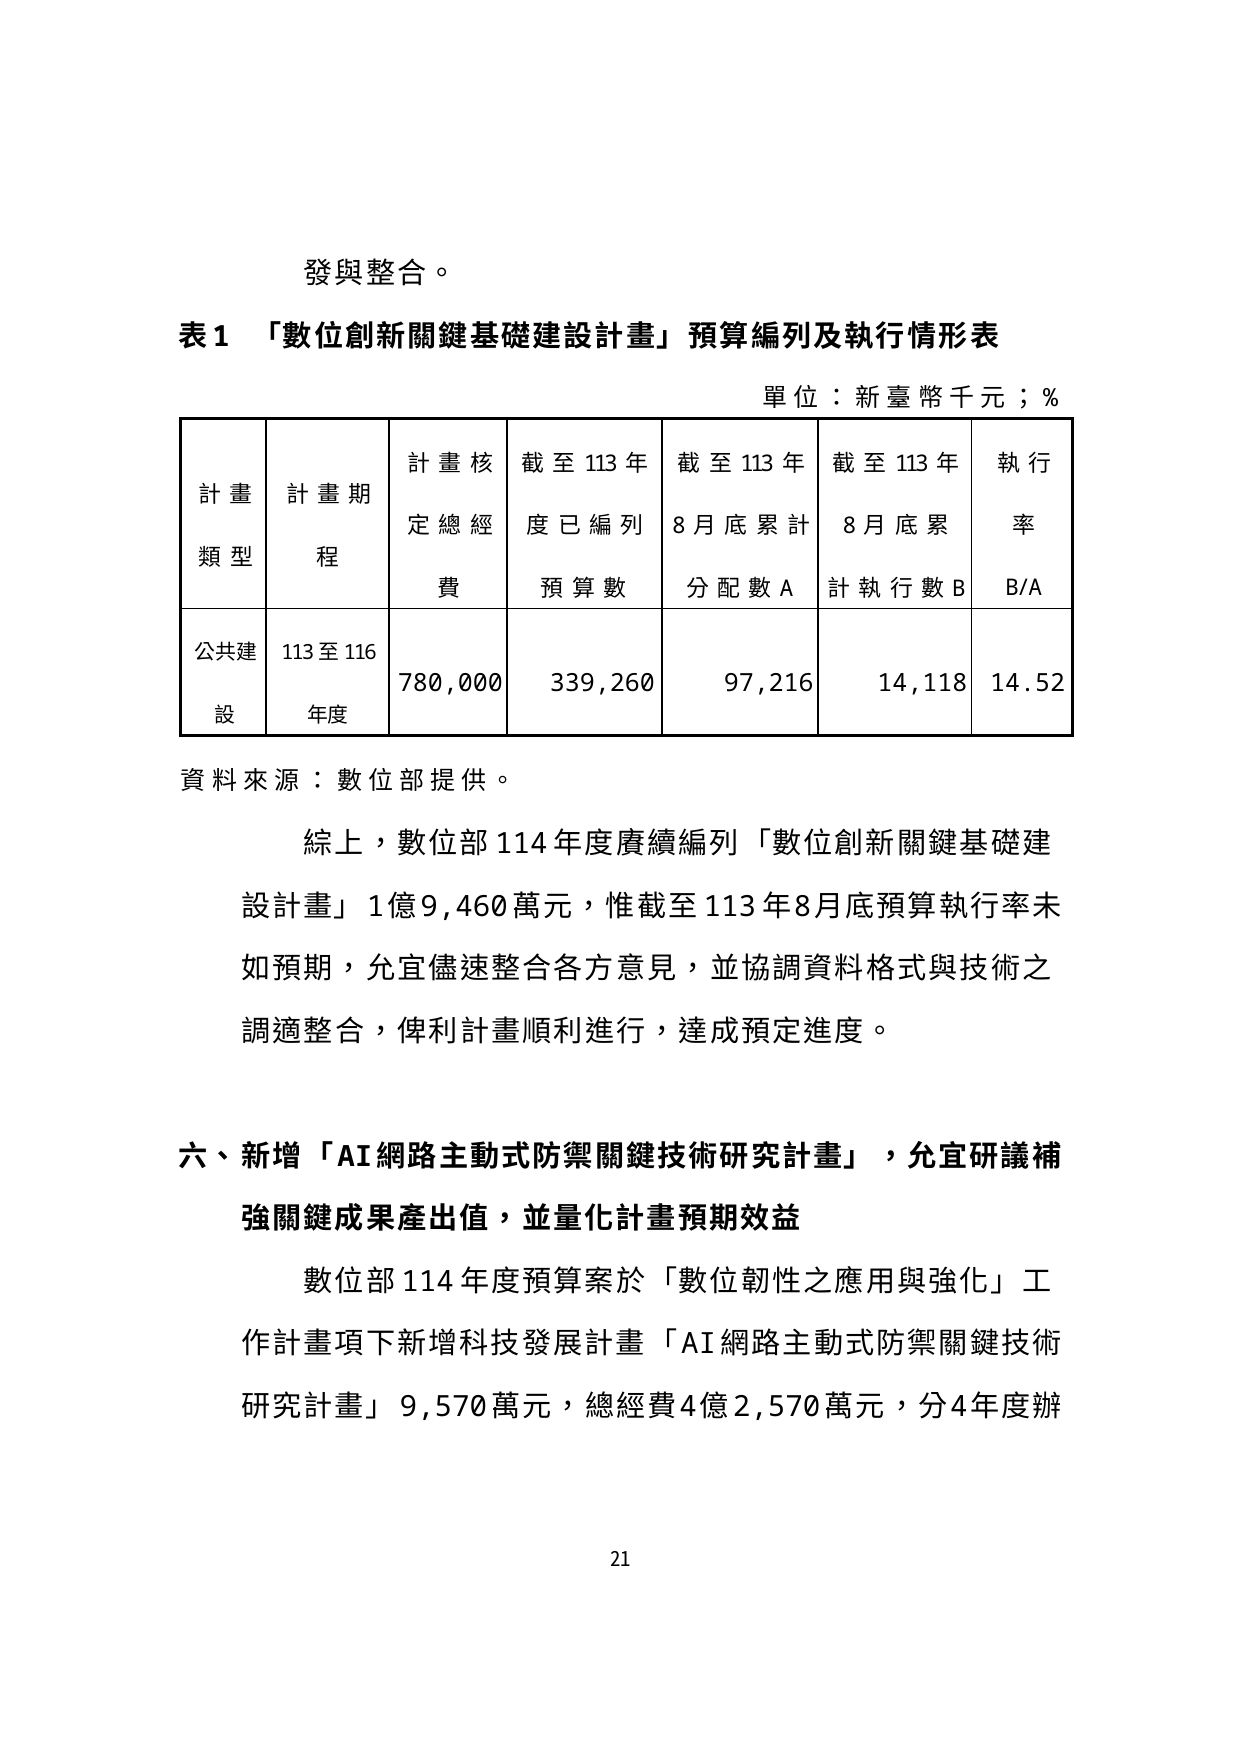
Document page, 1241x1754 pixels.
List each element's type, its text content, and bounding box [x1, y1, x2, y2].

text 表1 「數位創新關鍵基礎建設計畫」預算編列及執行情形表 [177, 292, 1063, 354]
table_header 截至113年8月底累計執行數B [819, 420, 971, 607]
text 單位：新臺幣千元；% [177, 354, 1063, 417]
table_cell 公共建設 [182, 609, 265, 734]
text 綜上，數位部114年度賡續編列「數位創新關鍵基礎建設計畫」1億9,460萬元，惟截至113年8月底預算執行率未如預期，允宜儘速整合各方意見，並協調資料格式與技術之調適整合，俾利計畫順利進行，達成預定進度。 [236, 799, 1063, 1049]
text 發與整合。 [266, 229, 1063, 292]
table_header 計畫期程 [267, 420, 388, 607]
table_cell 780,000 [390, 609, 506, 734]
text 數位部114年度預算案於「數位韌性之應用與強化」工作計畫項下新增科技發展計畫「AI網路主動式防禦關鍵技術研究計畫」9,570萬元，總經費4億2,570萬元，分4年度辦 [236, 1237, 1063, 1424]
table_header 截至113年度已編列預算數 [508, 420, 661, 607]
table_header 計畫核定總經費 [390, 420, 506, 607]
table_cell 97,216 [663, 609, 817, 734]
table_cell 14,118 [819, 609, 971, 734]
table_header 截至113年8月底累計分配數A [663, 420, 817, 607]
table_header 計畫 類型 [182, 420, 265, 607]
text 資料來源：數位部提供。 [177, 737, 1063, 799]
table_cell 113至116年度 [267, 609, 388, 734]
table_header 執行率 B/A [972, 420, 1071, 607]
text 六、新增「AI網路主動式防禦關鍵技術研究計畫」，允宜研議補強關鍵成果產出值，並量化計畫預期效益 [177, 1112, 1063, 1237]
table_cell 14.52 [972, 609, 1071, 734]
table_cell 339,260 [508, 609, 661, 734]
